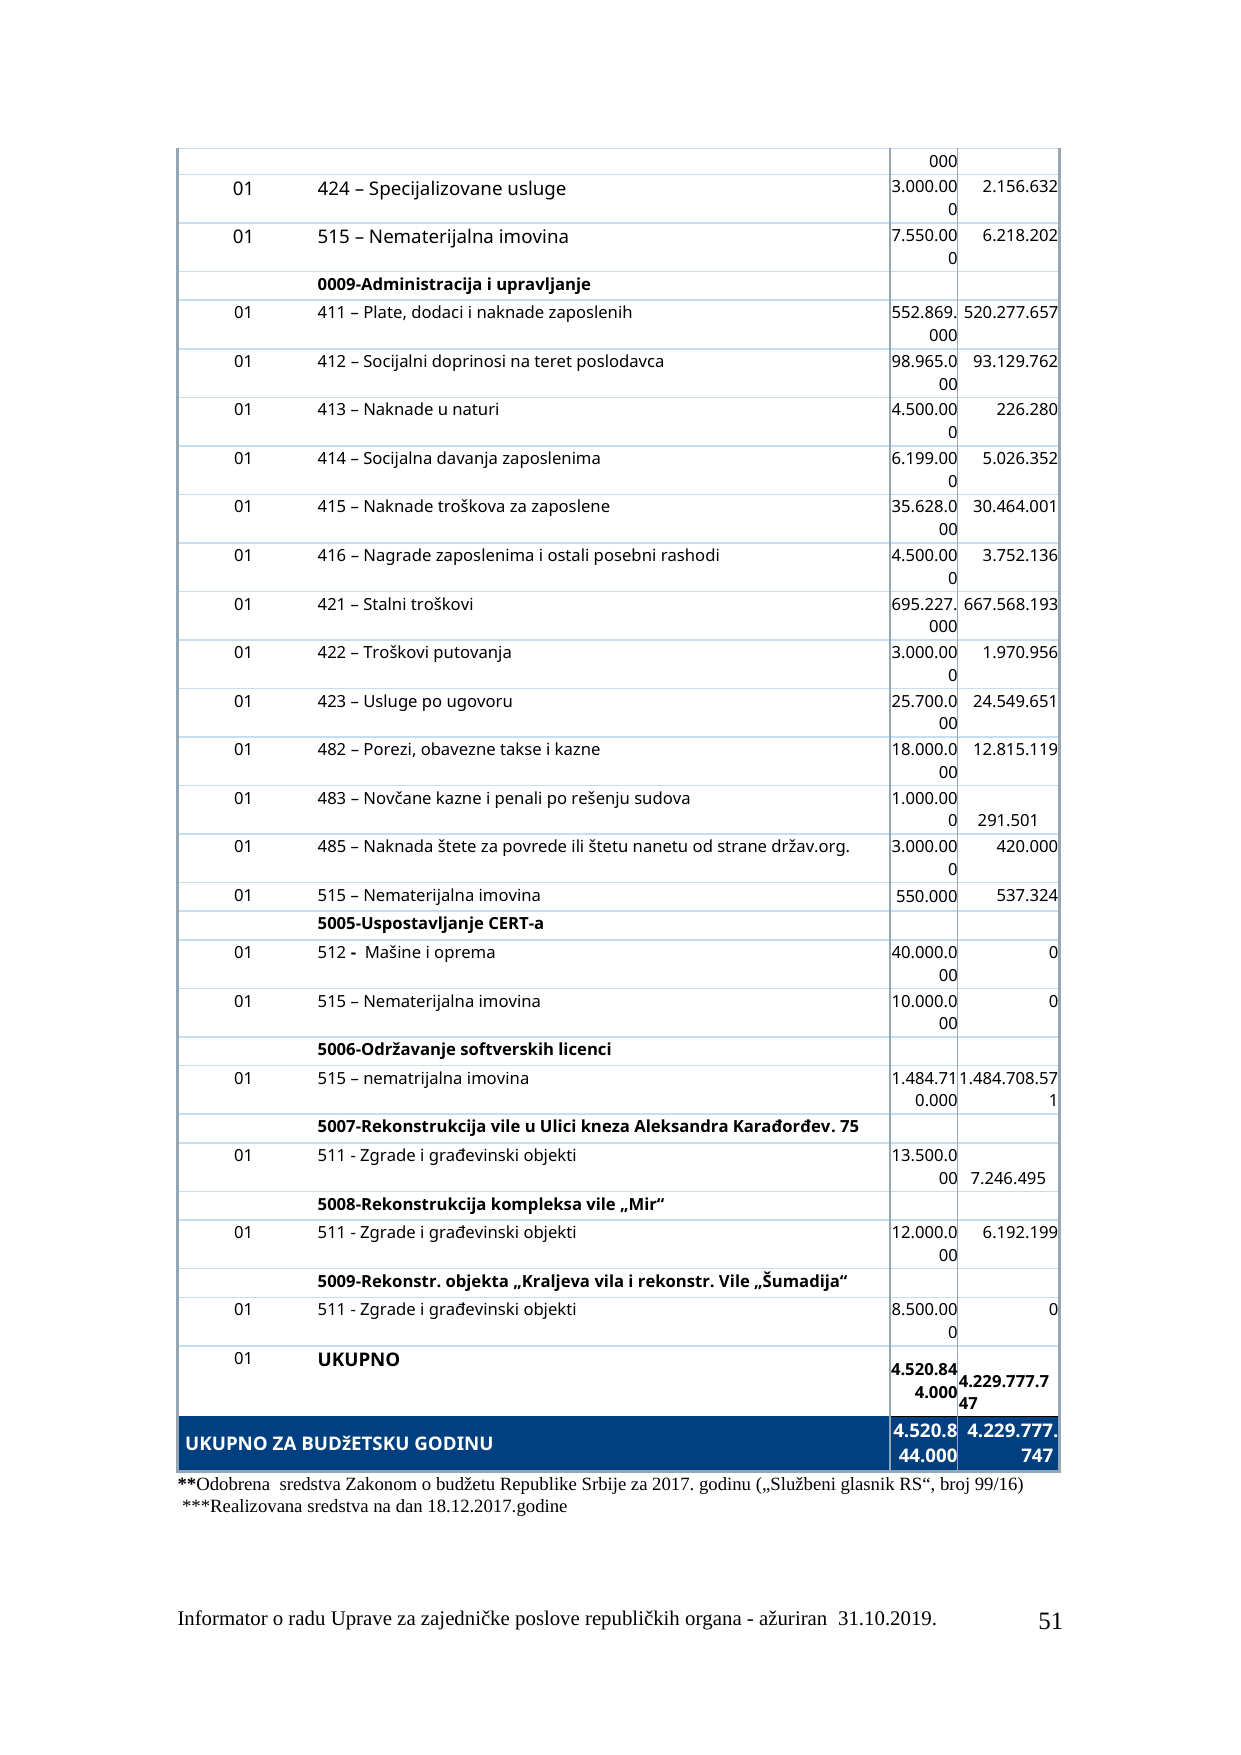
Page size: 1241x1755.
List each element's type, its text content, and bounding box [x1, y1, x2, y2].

table_cell 1.484.710.000 [891, 1066, 957, 1113]
table_cell 515 – Nematerijalna imovina [310, 883, 889, 910]
table_cell 5006-Održavanje softverskih licenci [310, 1038, 889, 1065]
table_cell 01 [179, 1298, 310, 1345]
table_cell [179, 1038, 310, 1065]
table_cell 24.549.651 [958, 689, 1058, 736]
table_cell 424 – Specijalizovane usluge [310, 175, 889, 222]
table_cell 6.218.202 [958, 224, 1058, 271]
table_cell 000 [891, 149, 957, 173]
table_cell 4.229.777.747 [958, 1417, 1058, 1470]
table_cell 483 – Novčane kazne i penali po rešenju sudova [310, 786, 889, 833]
table_cell 01 [179, 883, 310, 910]
table_cell 413 – Naknade u naturi [310, 398, 889, 445]
table_cell 667.568.193 [958, 592, 1058, 639]
table_cell 416 – Nagrade zaposlenima i ostali posebni rashodi [310, 544, 889, 591]
table_cell 25.700.000 [891, 689, 957, 736]
table_cell 0 [958, 989, 1058, 1036]
table_cell 01 [179, 224, 310, 271]
table_cell 512 - Mašine i oprema [310, 941, 889, 988]
table_cell 421 – Stalni troškovi [310, 592, 889, 639]
table_cell 30.464.001 [958, 495, 1058, 542]
table_cell 5005-Uspostavlјanje CERT-a [310, 912, 889, 939]
table_cell 412 – Socijalni doprinosi na teret poslodavca [310, 350, 889, 396]
table_cell 10.000.000 [891, 989, 957, 1036]
table_cell 0 [958, 1298, 1058, 1345]
table_cell 01 [179, 495, 310, 542]
table_cell [310, 149, 889, 173]
table_cell 5008-Rekonstrukcija kompleksa vile „Mir“ [310, 1192, 889, 1219]
table_cell [179, 149, 310, 173]
table_cell 0009-Administracija i upravlјanje [310, 272, 889, 299]
table_cell [891, 1038, 957, 1065]
table_cell 6.199.000 [891, 447, 957, 493]
table_cell 1.484.708.571 [958, 1066, 1058, 1113]
table_cell 423 – Usluge po ugovoru [310, 689, 889, 736]
table_cell 6.192.199 [958, 1221, 1058, 1268]
table_cell [179, 912, 310, 939]
table_cell 3.000.000 [891, 175, 957, 222]
table_cell 01 [179, 301, 310, 348]
table_cell 01 [179, 1347, 310, 1416]
table_cell 01 [179, 689, 310, 736]
table_cell 411 – Plate, dodaci i naknade zaposlenih [310, 301, 889, 348]
table_cell 01 [179, 738, 310, 785]
table_cell UKUPNO [310, 1347, 889, 1416]
table_cell 01 [179, 1144, 310, 1191]
table_cell 40.000.000 [891, 941, 957, 988]
table_cell 2.156.632 [958, 175, 1058, 222]
table_cell 01 [179, 350, 310, 396]
table_cell 4.500.000 [891, 544, 957, 591]
table_cell [891, 912, 957, 939]
table_cell 35.628.000 [891, 495, 957, 542]
text **Odobrena sredstva Zakonom o budžetu Republike Srbije za 2017. godinu („Službeni glasnik RS“, broj 99/16) [177, 1473, 1063, 1494]
table_cell 537.324 [958, 883, 1058, 910]
table_cell 8.500.000 [891, 1298, 957, 1345]
table_cell 226.280 [958, 398, 1058, 445]
table_cell 13.500.000 [891, 1144, 957, 1191]
table_cell [179, 1192, 310, 1219]
table_cell 420.000 [958, 835, 1058, 882]
table_cell 01 [179, 175, 310, 222]
table_cell [958, 912, 1058, 939]
table_cell 1.970.956 [958, 641, 1058, 688]
table_cell 4.520.844.000 [891, 1417, 957, 1470]
table_cell 18.000.000 [891, 738, 957, 785]
table_cell 482 – Porezi, obavezne takse i kazne [310, 738, 889, 785]
table_cell 01 [179, 398, 310, 445]
table_cell 414 – Socijalna davanja zaposlenima [310, 447, 889, 493]
table_cell 01 [179, 641, 310, 688]
table_cell [958, 1269, 1058, 1296]
table_cell 552.869.000 [891, 301, 957, 348]
table_cell 98.965.000 [891, 350, 957, 396]
table_cell [958, 149, 1058, 173]
table_cell 550.000 [891, 883, 957, 910]
table_cell 01 [179, 989, 310, 1036]
table_cell [958, 1038, 1058, 1065]
table_cell 4.500.000 [891, 398, 957, 445]
table_cell 01 [179, 592, 310, 639]
table_cell [891, 1269, 957, 1296]
table_cell [179, 1269, 310, 1296]
table_cell 1.000.000 [891, 786, 957, 833]
table_cell 3.752.136 [958, 544, 1058, 591]
table_cell 01 [179, 544, 310, 591]
table_cell 422 – Troškovi putovanja [310, 641, 889, 688]
table_cell 511 - Zgrade i građevinski objekti [310, 1221, 889, 1268]
table_cell [958, 272, 1058, 299]
table_cell 7.246.495 [958, 1144, 1058, 1191]
table_cell [958, 1192, 1058, 1219]
table_cell 291.501 [958, 786, 1058, 833]
table_cell 5007-Rekonstrukcija vile u Ulici kneza Aleksandra Karađorđev. 75 [310, 1115, 889, 1142]
table_cell 01 [179, 1066, 310, 1113]
table_cell 515 – Nematerijalna imovina [310, 224, 889, 271]
table_cell 415 – Naknade troškova za zaposlene [310, 495, 889, 542]
table_cell 511 - Zgrade i građevinski objekti [310, 1298, 889, 1345]
table_cell 515 – nematrijalna imovina [310, 1066, 889, 1113]
table_cell 4.229.777.747 [958, 1347, 1058, 1416]
table_cell 7.550.000 [891, 224, 957, 271]
table_cell 01 [179, 447, 310, 493]
table_cell 511 - Zgrade i građevinski objekti [310, 1144, 889, 1191]
table_cell 01 [179, 786, 310, 833]
table_cell [958, 1115, 1058, 1142]
table_cell 01 [179, 941, 310, 988]
table_cell 5.026.352 [958, 447, 1058, 493]
table_cell 12.000.000 [891, 1221, 957, 1268]
table_cell [179, 1115, 310, 1142]
table_cell 3.000.000 [891, 835, 957, 882]
table_cell 12.815.119 [958, 738, 1058, 785]
table_cell [891, 1115, 957, 1142]
table_cell 93.129.762 [958, 350, 1058, 396]
table_cell 485 – Naknada štete za povrede ili štetu nanetu od strane držav.org. [310, 835, 889, 882]
text ***Realizovana sredstva na dan 18.12.2017.godine [177, 1494, 1063, 1516]
table_cell 695.227.000 [891, 592, 957, 639]
table_cell 3.000.000 [891, 641, 957, 688]
table_cell [891, 1192, 957, 1219]
table_cell 515 – Nematerijalna imovina [310, 989, 889, 1036]
table_cell 4.520.844.000 [891, 1347, 957, 1416]
table_cell UKUPNO ZA BUDžETSKU GODINU [179, 1416, 889, 1470]
table_cell 5009-Rekonstr. objekta „Kralјeva vila i rekonstr. Vile „Šumadija“ [310, 1269, 889, 1296]
table_cell [179, 272, 310, 299]
table_cell 520.277.657 [958, 301, 1058, 348]
table_cell 01 [179, 835, 310, 882]
table_cell 01 [179, 1221, 310, 1268]
table_cell [891, 272, 957, 299]
table_cell 0 [958, 941, 1058, 988]
